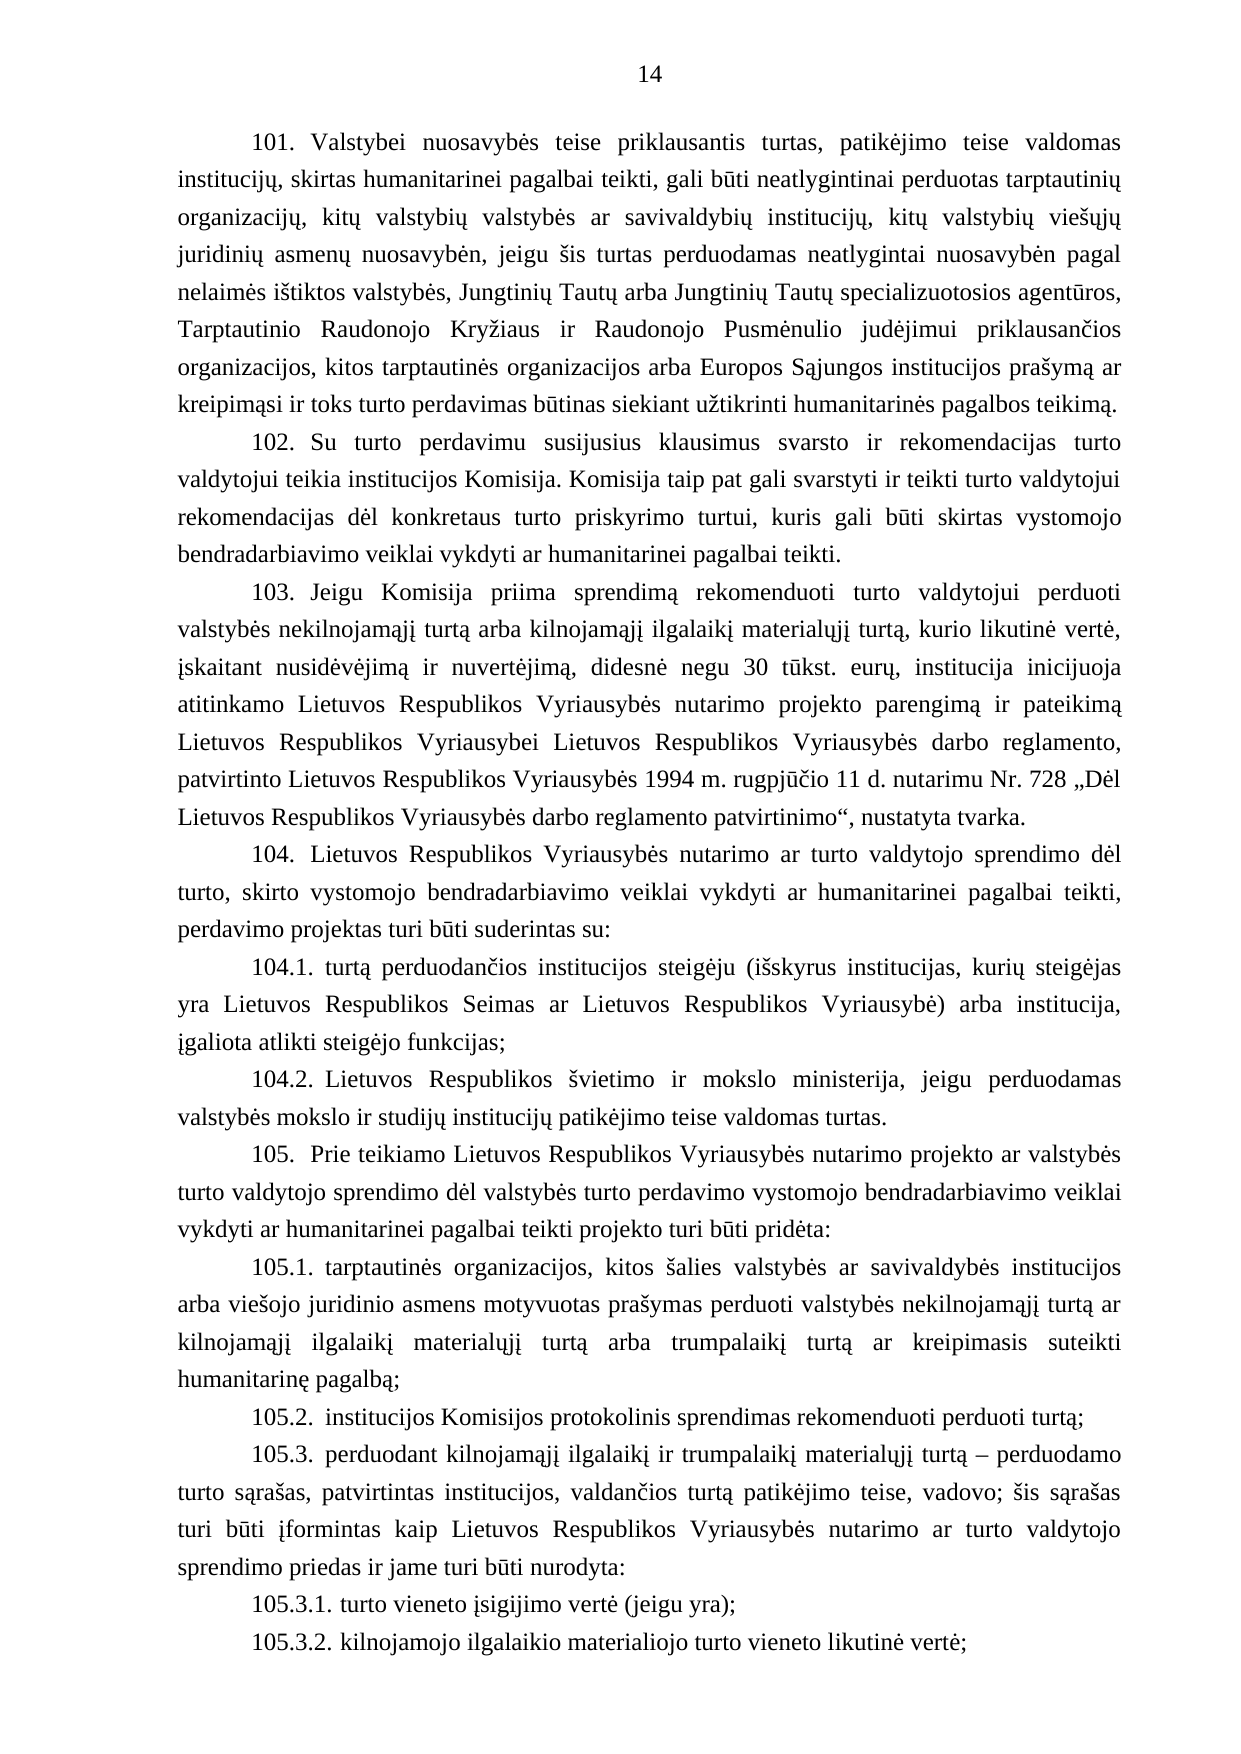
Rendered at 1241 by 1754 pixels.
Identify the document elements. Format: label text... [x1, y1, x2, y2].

text 104.1. turtą perduodančios institucijos steigėju (išskyrus institucijas, kurių steigėjas yra Lietuvos Respublikos Seimas ar Lietuvos Respublikos Vyriausybė) arba institucija, įgaliota atlikti steigėjo funkcijas; [177, 943, 1122, 1056]
text 105.3. perduodant kilnojamąjį ilgalaikį ir trumpalaikį materialųjį turtą – perduodamo turto sąrašas, patvirtintas institucijos, valdančios turtą patikėjimo teise, vadovo; šis sąrašas turi būti įformintas kaip Lietuvos Respublikos Vyriausybės nutarimo ar turto valdytojo sprendimo priedas ir jame turi būti nurodyta: [177, 1431, 1122, 1581]
text 102. Su turto perdavimu susijusius klausimus svarsto ir rekomendacijas turto valdytojui teikia institucijos Komisija. Komisija taip pat gali svarstyti ir teikti turto valdytojui rekomendacijas dėl konkretaus turto priskyrimo turtui, kuris gali būti skirtas vystomojo bendradarbiavimo veiklai vykdyti ar humanitarinei pagalbai teikti. [177, 418, 1122, 568]
text 105.1. tarptautinės organizacijos, kitos šalies valstybės ar savivaldybės institucijos arba viešojo juridinio asmens motyvuotas prašymas perduoti valstybės nekilnojamąjį turtą ar kilnojamąjį ilgalaikį materialųjį turtą arba trumpalaikį turtą ar kreipimasis suteikti humanitarinę pagalbą; [177, 1243, 1122, 1393]
text 104.2. Lietuvos Respublikos švietimo ir mokslo ministerija, jeigu perduodamas valstybės mokslo ir studijų institucijų patikėjimo teise valdomas turtas. [177, 1056, 1122, 1131]
text 103. Jeigu Komisija priima sprendimą rekomenduoti turto valdytojui perduoti valstybės nekilnojamąjį turtą arba kilnojamąjį ilgalaikį materialųjį turtą, kurio likutinė vertė, įskaitant nusidėvėjimą ir nuvertėjimą, didesnė negu 30 tūkst. eurų, institucija inicijuoja atitinkamo Lietuvos Respublikos Vyriausybės nutarimo projekto parengimą ir pateikimą Lietuvos Respublikos Vyriausybei Lietuvos Respublikos Vyriausybės darbo reglamento, patvirtinto Lietuvos Respublikos Vyriausybės 1994 m. rugpjūčio 11 d. nutarimu Nr. 728 „Dėl Lietuvos Respublikos Vyriausybės darbo reglamento patvirtinimo“, nustatyta tvarka. [177, 568, 1122, 831]
text 101. Valstybei nuosavybės teise priklausantis turtas, patikėjimo teise valdomas institucijų, skirtas humanitarinei pagalbai teikti, gali būti neatlygintinai perduotas tarptautinių organizacijų, kitų valstybių valstybės ar savivaldybių institucijų, kitų valstybių viešųjų juridinių asmenų nuosavybėn, jeigu šis turtas perduodamas neatlygintai nuosavybėn pagal nelaimės ištiktos valstybės, Jungtinių Tautų arba Jungtinių Tautų specializuotosios agentūros, Tarptautinio Raudonojo Kryžiaus ir Raudonojo Pusmėnulio judėjimui priklausančios organizacijos, kitos tarptautinės organizacijos arba Europos Sąjungos institucijos prašymą ar kreipimąsi ir toks turto perdavimas būtinas siekiant užtikrinti humanitarinės pagalbos teikimą. [177, 118, 1122, 418]
text 105.2. institucijos Komisijos protokolinis sprendimas rekomenduoti perduoti turtą; [177, 1393, 1122, 1431]
text 105.3.2. kilnojamojo ilgalaikio materialiojo turto vieneto likutinė vertė; [177, 1618, 1122, 1656]
text 105.3.1. turto vieneto įsigijimo vertė (jeigu yra); [177, 1581, 1122, 1618]
text 104. Lietuvos Respublikos Vyriausybės nutarimo ar turto valdytojo sprendimo dėl turto, skirto vystomojo bendradarbiavimo veiklai vykdyti ar humanitarinei pagalbai teikti, perdavimo projektas turi būti suderintas su: [177, 831, 1122, 943]
text 105. Prie teikiamo Lietuvos Respublikos Vyriausybės nutarimo projekto ar valstybės turto valdytojo sprendimo dėl valstybės turto perdavimo vystomojo bendradarbiavimo veiklai vykdyti ar humanitarinei pagalbai teikti projekto turi būti pridėta: [177, 1131, 1122, 1243]
